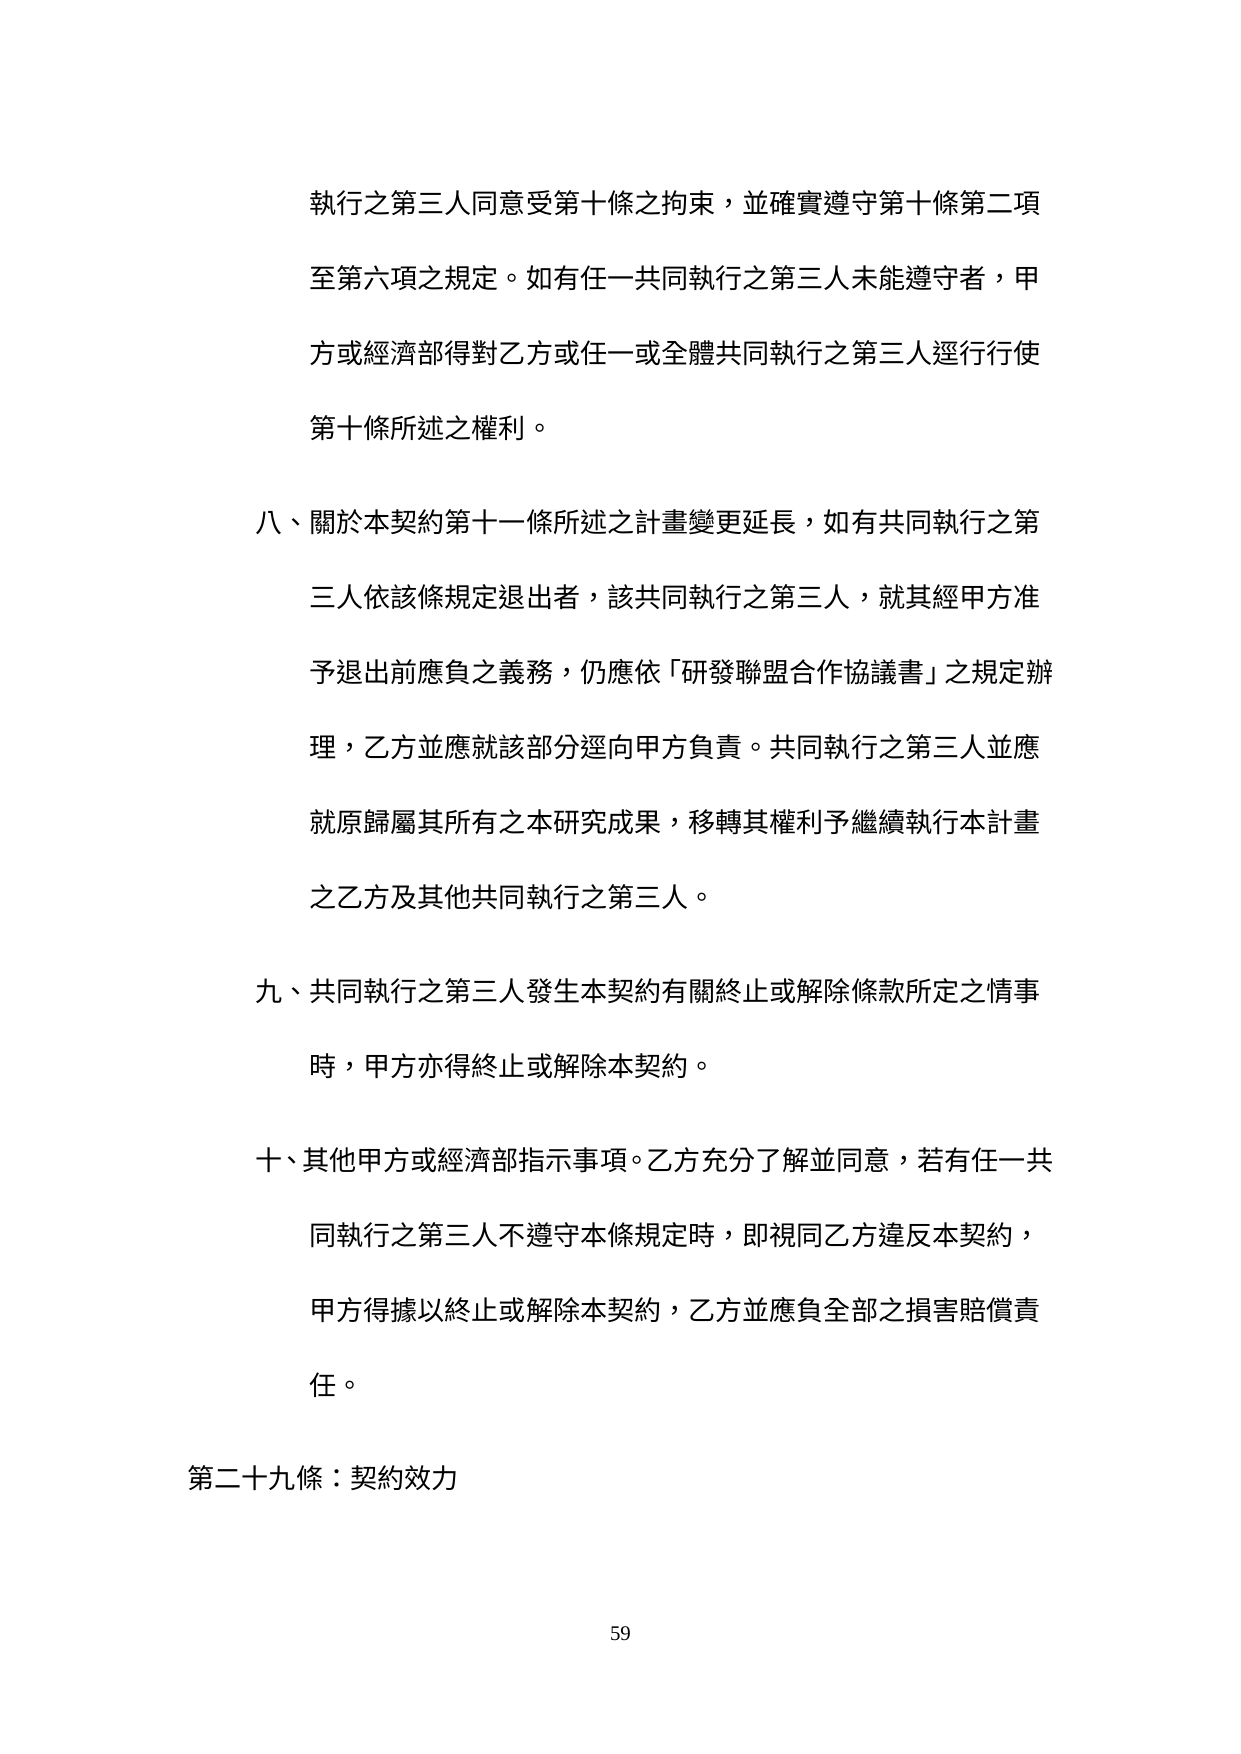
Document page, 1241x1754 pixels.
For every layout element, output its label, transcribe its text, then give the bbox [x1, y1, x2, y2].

text 九、共同執行之第三人發生本契約有關終止或解除條款所定之情事時，甲方亦得終止或解除本契約。 [255, 952, 1053, 1102]
text 十、其他甲方或經濟部指示事項。乙方充分了解並同意，若有任一共同執行之第三人不遵守本條規定時，即視同乙方違反本契約，甲方得據以終止或解除本契約，乙方並應負全部之損害賠償責任。 [255, 1121, 1053, 1421]
text 執行之第三人同意受第十條之拘束，並確實遵守第十條第二項至第六項之規定。如有任一共同執行之第三人未能遵守者，甲方或經濟部得對乙方或任一或全體共同執行之第三人逕行行使第十條所述之權利。 [255, 164, 1053, 464]
text 第二十九條：契約效力 [187, 1439, 1053, 1514]
text 八、關於本契約第十一條所述之計畫變更延長，如有共同執行之第三人依該條規定退出者，該共同執行之第三人，就其經甲方准予退出前應負之義務，仍應依「研發聯盟合作協議書」之規定辦理，乙方並應就該部分逕向甲方負責。共同執行之第三人並應就原歸屬其所有之本研究成果，移轉其權利予繼續執行本計畫之乙方及其他共同執行之第三人。 [255, 483, 1053, 933]
